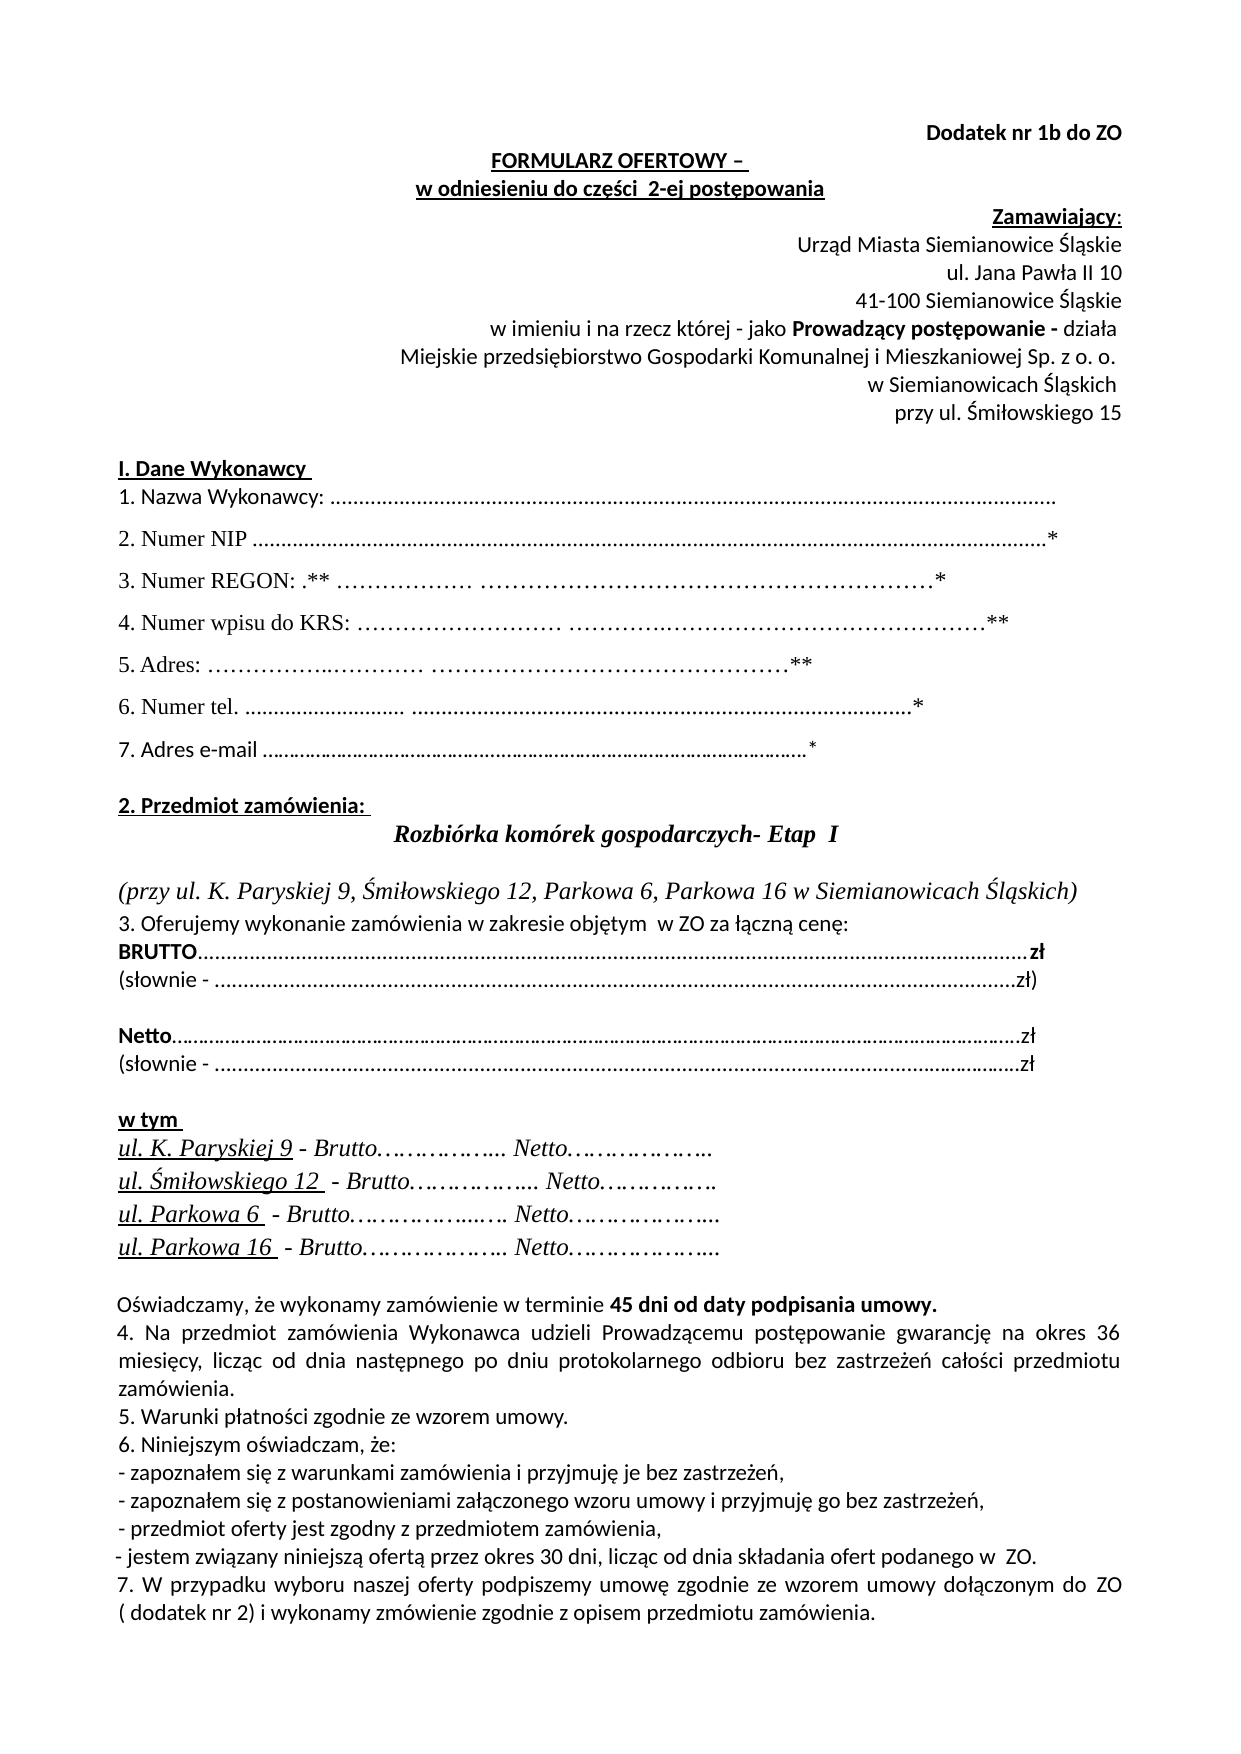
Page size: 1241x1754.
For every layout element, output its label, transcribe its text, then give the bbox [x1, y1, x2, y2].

text BRUTTO................................................................................................................................................zł [118, 937, 1122, 965]
text (słownie - ...........................................................................................................................................zł) [118, 965, 1122, 993]
text 4. Na przedmiot zamówienia Wykonawca udzieli Prowadzącemu postępowanie gwarancję na okres 36 miesięcy, licząc od dnia następnego po dniu protokolarnego odbioru bez zastrzeżeń całości przedmiotu zamówienia. [117, 1318, 1122, 1402]
text ul. Jana Pawła II 10 [118, 258, 1122, 286]
text Dodatek nr 1b do ZO [118, 118, 1122, 146]
text 7. Adres e-mail ……………………………………...………………………………………………….* [118, 735, 1122, 763]
text - jestem związany niniejszą ofertą przez okres 30 dni, licząc od dnia składania ofert podanego w ZO. [115, 1542, 1122, 1570]
text Zamawiający: [118, 202, 1122, 230]
text ul. K. Paryskiej 9 - Brutto……………... Netto……………….. [118, 1133, 1122, 1162]
text I. Dane Wykonawcy [118, 454, 1122, 482]
text 6. Niniejszym oświadczam, że: [118, 1430, 1122, 1458]
text Miejskie przedsiębiorstwo Gospodarki Komunalnej i Mieszkaniowej Sp. z o. o. [118, 342, 1122, 370]
text w Siemianowicach Śląskich [118, 370, 1122, 398]
text 41-100 Siemianowice Śląskie [118, 286, 1122, 314]
text ul. Parkowa 6 - Brutto……………...…. Netto………………... [118, 1199, 1122, 1228]
text - zapoznałem się z warunkami zamówienia i przyjmuję je bez zastrzeżeń, [118, 1458, 1122, 1486]
text ul. Parkowa 16 - Brutto……………….. Netto………………... [118, 1232, 1122, 1261]
text w tym [118, 1105, 1122, 1133]
text 3. Oferujemy wykonanie zamówienia w zakresie objętym w ZO za łączną cenę: [118, 909, 1122, 937]
text 4. Numer wpisu do KRS: ……………………… ………….……………………………………** [1015, 609, 1122, 635]
text w imieniu i na rzecz której - jako Prowadzący postępowanie - działa [118, 314, 1122, 342]
text przy ul. Śmiłowskiego 15 [634, 398, 1122, 426]
text 5. Warunki płatności zgodnie ze wzorem umowy. [118, 1402, 1122, 1430]
text 1. Nazwa Wykonawcy: .............................................................................................................................. [118, 482, 1122, 510]
subtitle w odniesieniu do części 2-ej postępowania [118, 174, 1122, 202]
text 3. Numer REGON: .** ……………… …………………………………………………* [952, 566, 1122, 594]
text Oświadczamy, że wykonamy zamówienie w terminie 45 dni od daty podpisania umowy. [117, 1290, 1122, 1318]
text Urząd Miasta Siemianowice Śląskie [118, 230, 1122, 258]
text 6. Numer tel. ............................ ....................................................................................* [932, 692, 1122, 720]
text Netto……………………………………………………………………………………………………………………………………………..zł [118, 1021, 1122, 1049]
text 7. W przypadku wyboru naszej oferty podpiszemy umowę zgodnie ze wzorem umowy dołączonym do ZO ( dodatek nr 2) i wykonamy zmówienie zgodnie z opisem przedmiotu zamówienia. [117, 1570, 1122, 1626]
text ul. Śmiłowskiego 12 - Brutto……………... Netto……………. [118, 1166, 1122, 1195]
text (słownie - ............................................................................................................................……………..zł [118, 1049, 1122, 1077]
subtitle FORMULARZ OFERTOWY – [118, 146, 1122, 174]
text 2. Przedmiot zamówienia: [118, 791, 1122, 819]
text Rozbiórka komórek gospodarczych- Etap I [118, 819, 1122, 847]
text - zapoznałem się z postanowieniami załączonego wzoru umowy i przyjmuję go bez zastrzeżeń, [118, 1486, 1122, 1514]
text (przy ul. K. Paryskiej 9, Śmiłowskiego 12, Parkowa 6, Parkowa 16 w Siemianowicach Śląskich) [118, 876, 1122, 905]
text 5. Adres: ……………..………… ………………………………………** [789, 650, 1122, 677]
text - przedmiot oferty jest zgodny z przedmiotem zamówienia, [118, 1514, 1122, 1542]
